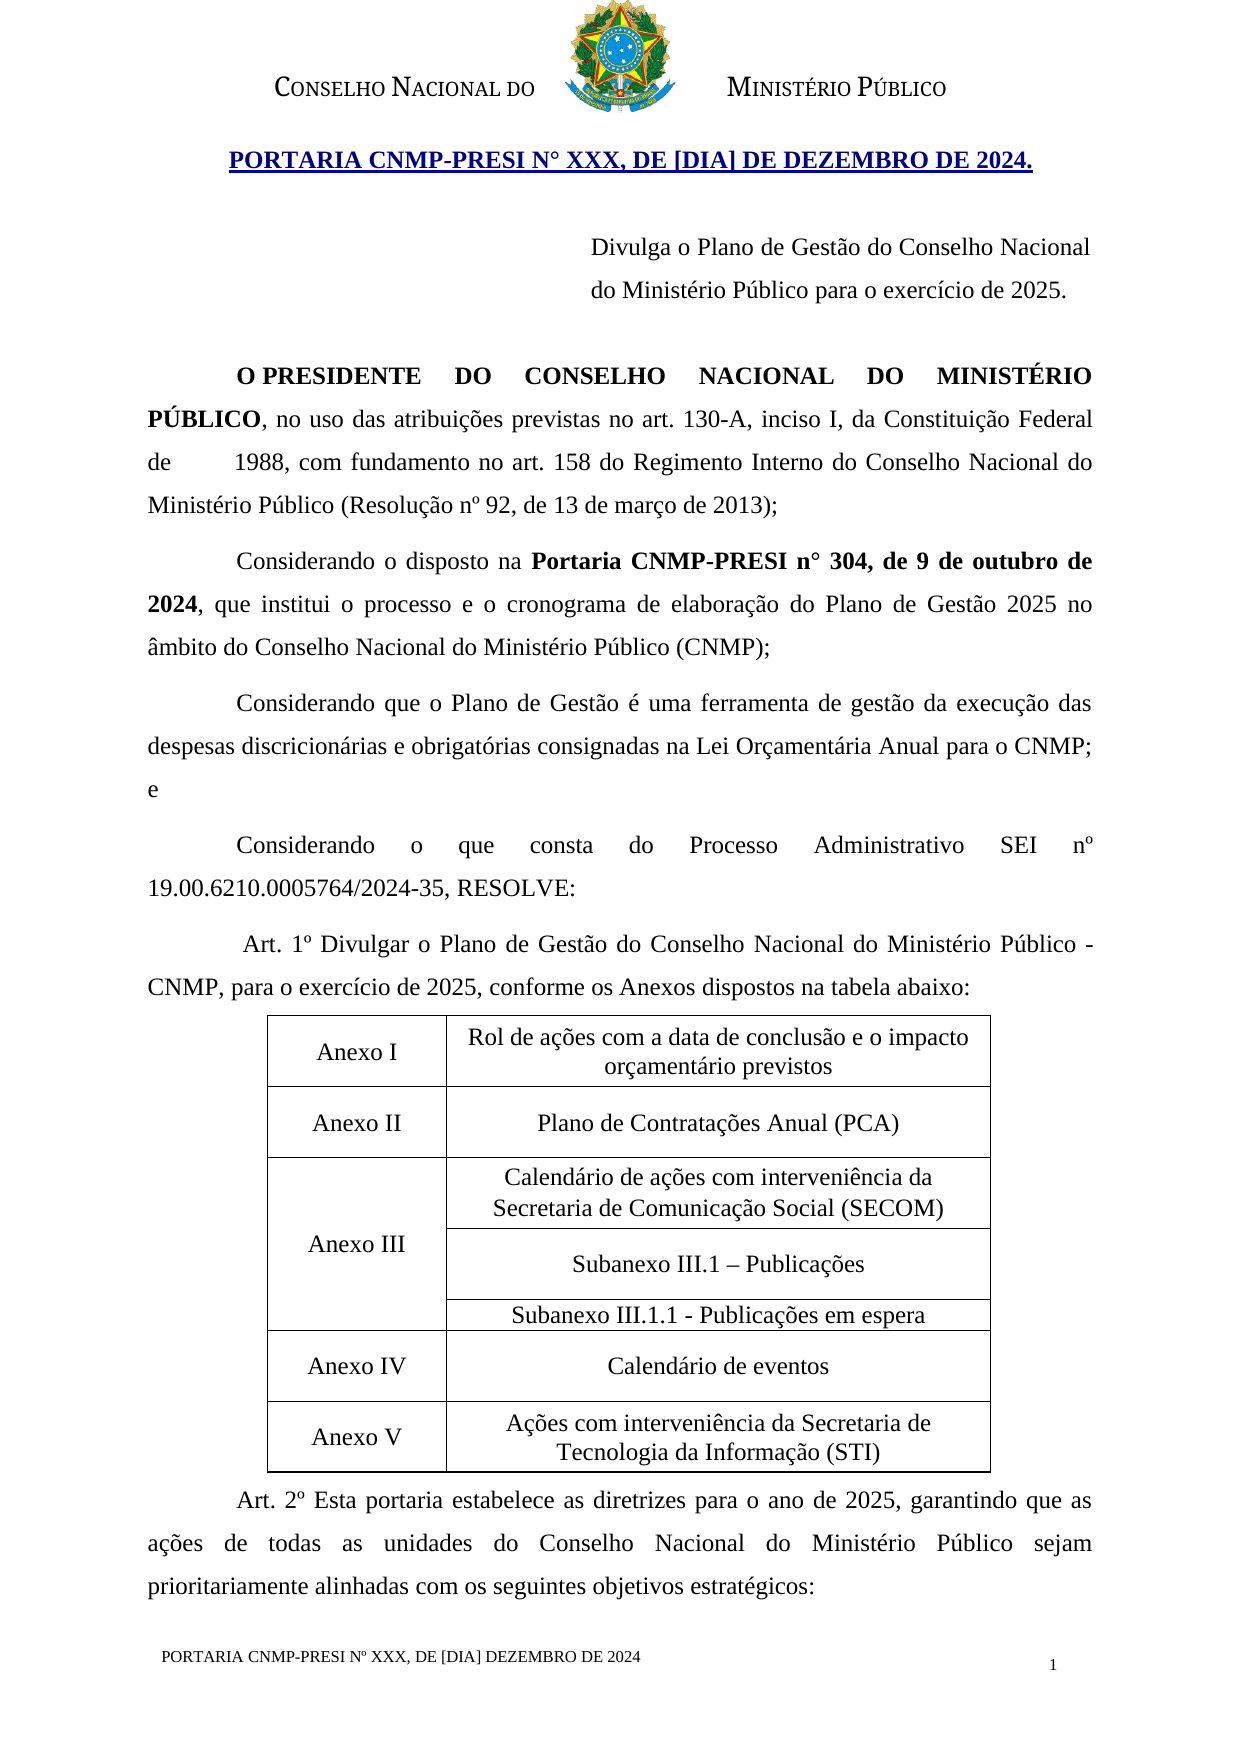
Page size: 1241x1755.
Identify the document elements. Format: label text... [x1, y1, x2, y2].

text MINISTÉRIO PÚBLICO [656, 67, 997, 104]
table_cell Anexo IV [268, 1331, 446, 1401]
text Art. 1º Divulgar o Plano de Gestão do Conselho Nacional do Ministério Público - CNMP, para o exercício de 2025, conforme os Anexos dispostos na tabela abaixo: [147, 929, 1094, 1001]
text Art. 2º Esta portaria estabelece as diretrizes para o ano de 2025, garantindo que as ações de todas as unidades do Conselho Nacional do Ministério Público sejam prioritariamente alinhadas com os seguintes objetivos estratégicos: [147, 1485, 1094, 1600]
table_cell Subanexo III.1.1 - Publicações em espera [447, 1300, 990, 1330]
table_cell Anexo III [268, 1158, 446, 1330]
text Divulga o Plano de Gestão do Conselho Nacional do Ministério Público para o exercício de 2025. [591, 232, 1094, 304]
table_cell Subanexo III.1 – Publicações [447, 1229, 990, 1298]
text Considerando que o Plano de Gestão é uma ferramenta de gestão da execução das despesas discricionárias e obrigatórias consignadas na Lei Orçamentária Anual para o CNMP; e [147, 688, 1093, 803]
table_header Anexo I [268, 1016, 446, 1086]
text Considerando o disposto na Portaria CNMP-PRESI n° 304, de 9 de outubro de 2024, que institui o processo e o cronograma de elaboração do Plano de Gestão 2025 no âmbito do Conselho Nacional do Ministério Público (CNMP); [147, 546, 1093, 661]
table_cell Anexo V [268, 1402, 446, 1471]
table_cell Calendário de ações com interveniência da Secretaria de Comunicação Social (SECOM) [447, 1158, 990, 1228]
table_cell Anexo II [268, 1087, 446, 1157]
table_cell Ações com interveniência da Secretaria de Tecnologia da Informação (STI) [447, 1402, 990, 1471]
table_cell Calendário de eventos [447, 1331, 990, 1401]
subtitle PORTARIA CNMP-PRESI N° XXX, DE [DIA] DE DEZEMBRO DE 2024. [167, 145, 1094, 174]
subtitle O PRESIDENTE DO CONSELHO NACIONAL DO MINISTÉRIO [236, 361, 1241, 390]
text Considerando o que consta do Processo Administrativo SEI nº 19.00.6210.0005764/2024-35, RESOLVE: [147, 830, 1093, 902]
text PÚBLICO, no uso das atribuições previstas no art. 130-A, inciso I, da Constituição Federal de 1988, com fundamento no art. 158 do Regimento Interno do Conselho Nacional do Ministério Público (Resolução nº 92, de 13 de março de 2013); [147, 404, 1093, 519]
table_header Rol de ações com a data de conclusão e o impacto orçamentário previstos [447, 1016, 990, 1086]
text CONSELHO NACIONAL DO [244, 67, 585, 104]
table_cell Plano de Contratações Anual (PCA) [447, 1087, 990, 1157]
